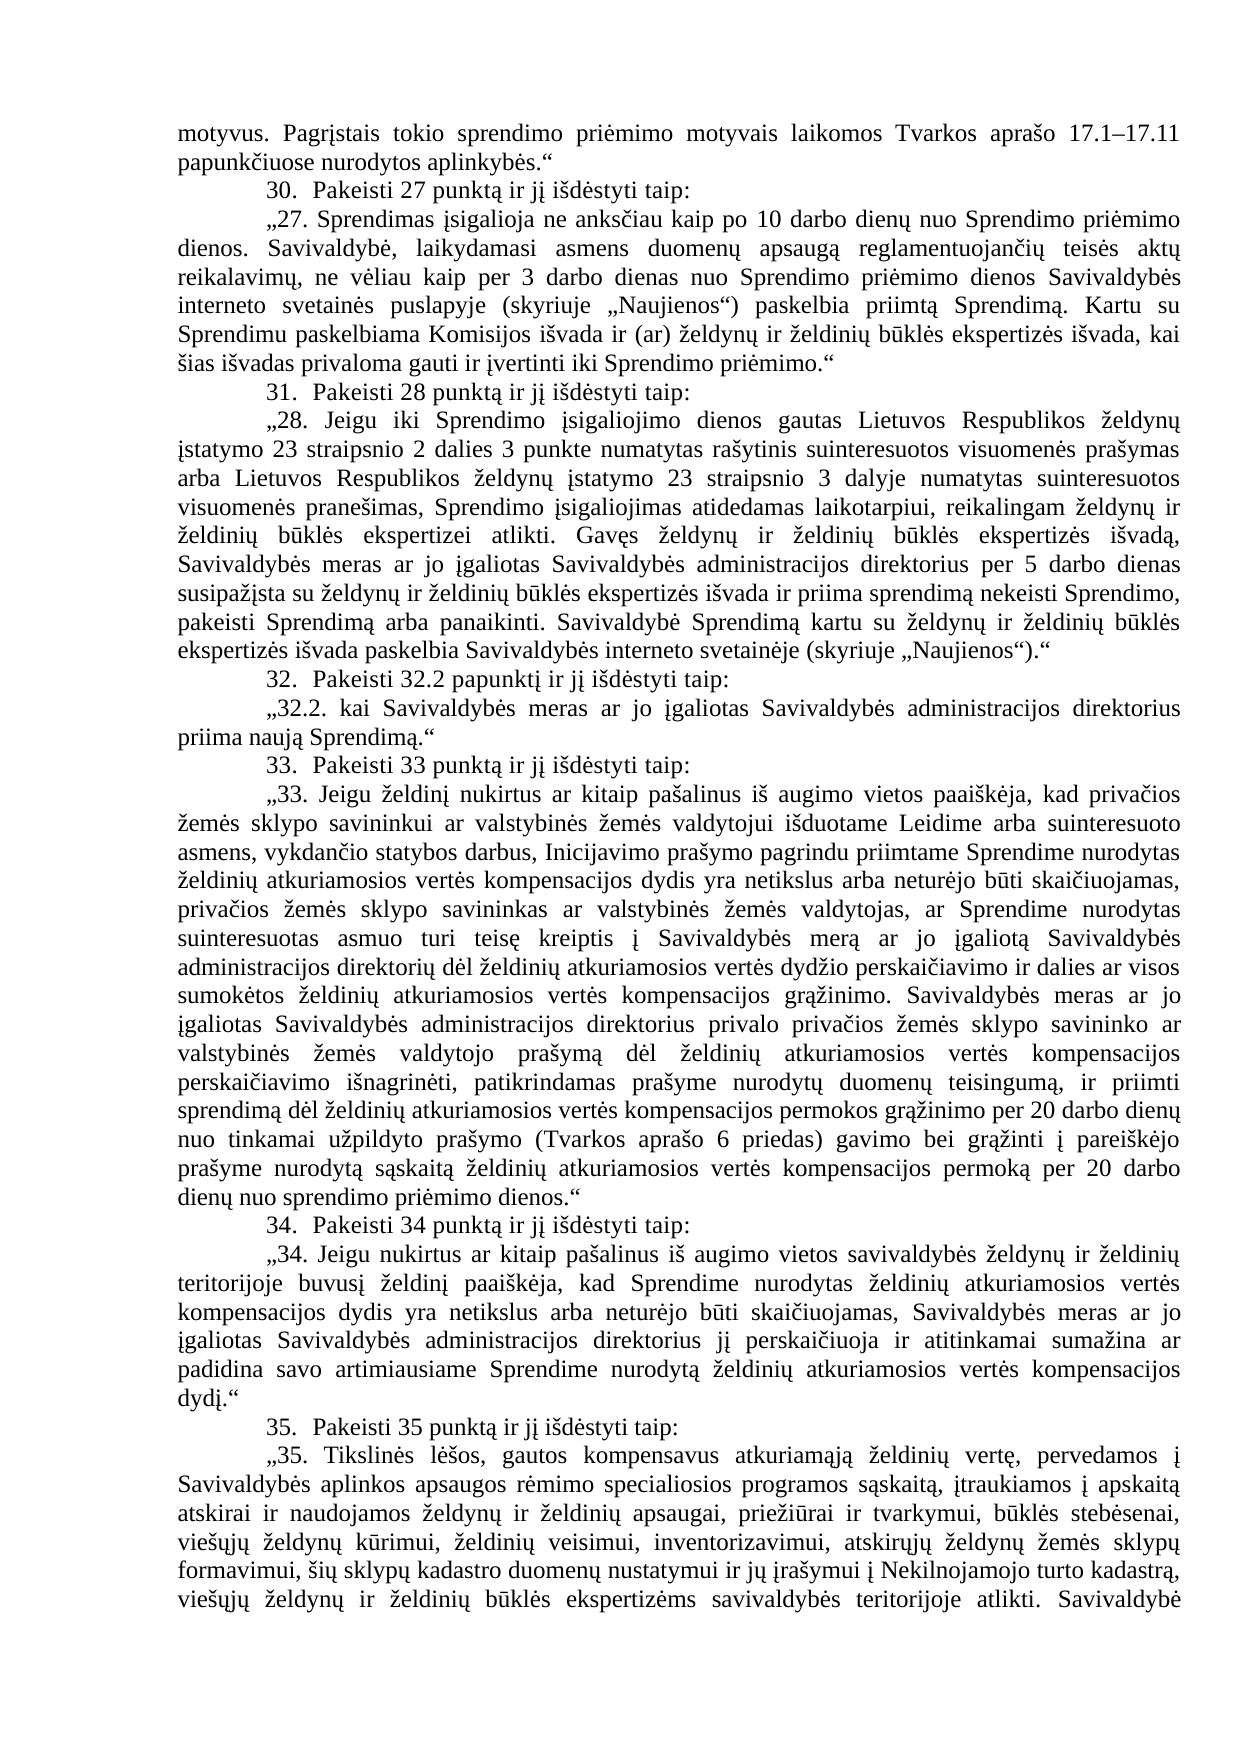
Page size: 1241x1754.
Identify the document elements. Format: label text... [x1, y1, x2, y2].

text 32. Pakeisti 32.2 papunktį ir jį išdėstyti taip: [177, 664, 1181, 693]
text „27. Sprendimas įsigalioja ne anksčiau kaip po 10 darbo dienų nuo Sprendimo priėmimo dienos. Savivaldybė, laikydamasi asmens duomenų apsaugą reglamentuojančių teisės aktų reikalavimų, ne vėliau kaip per 3 darbo dienas nuo Sprendimo priėmimo dienos Savivaldybės interneto svetainės puslapyje (skyriuje „Naujienos“) paskelbia priimtą Sprendimą. Kartu su Sprendimu paskelbiama Komisijos išvada ir (ar) želdynų ir želdinių būklės ekspertizės išvada, kai šias išvadas privaloma gauti ir įvertinti iki Sprendimo priėmimo.“ [177, 204, 1181, 377]
text „28. Jeigu iki Sprendimo įsigaliojimo dienos gautas Lietuvos Respublikos želdynų įstatymo 23 straipsnio 2 dalies 3 punkte numatytas rašytinis suinteresuotos visuomenės prašymas arba Lietuvos Respublikos želdynų įstatymo 23 straipsnio 3 dalyje numatytas suinteresuotos visuomenės pranešimas, Sprendimo įsigaliojimas atidedamas laikotarpiui, reikalingam želdynų ir želdinių būklės ekspertizei atlikti. Gavęs želdynų ir želdinių būklės ekspertizės išvadą, Savivaldybės meras ar jo įgaliotas Savivaldybės administracijos direktorius per 5 darbo dienas susipažįsta su želdynų ir želdinių būklės ekspertizės išvada ir priima sprendimą nekeisti Sprendimo, pakeisti Sprendimą arba panaikinti. Savivaldybė Sprendimą kartu su želdynų ir želdinių būklės ekspertizės išvada paskelbia Savivaldybės interneto svetainėje (skyriuje „Naujienos“).“ [177, 406, 1181, 664]
text 34. Pakeisti 34 punktą ir jį išdėstyti taip: [177, 1211, 1181, 1239]
text 30. Pakeisti 27 punktą ir jį išdėstyti taip: [177, 176, 1181, 204]
text „34. Jeigu nukirtus ar kitaip pašalinus iš augimo vietos savivaldybės želdynų ir želdinių teritorijoje buvusį želdinį paaiškėja, kad Sprendime nurodytas želdinių atkuriamosios vertės kompensacijos dydis yra netikslus arba neturėjo būti skaičiuojamas, Savivaldybės meras ar jo įgaliotas Savivaldybės administracijos direktorius jį perskaičiuoja ir atitinkamai sumažina ar padidina savo artimiausiame Sprendime nurodytą želdinių atkuriamosios vertės kompensacijos dydį.“ [177, 1239, 1181, 1412]
text „35. Tikslinės lėšos, gautos kompensavus atkuriamąją želdinių vertę, pervedamos į Savivaldybės aplinkos apsaugos rėmimo specialiosios programos sąskaitą, įtraukiamos į apskaitą atskirai ir naudojamos želdynų ir želdinių apsaugai, priežiūrai ir tvarkymui, būklės stebėsenai, viešųjų želdynų kūrimui, želdinių veisimui, inventorizavimui, atskirųjų želdynų žemės sklypų formavimui, šių sklypų kadastro duomenų nustatymui ir jų įrašymui į Nekilnojamojo turto kadastrą, viešųjų želdynų ir želdinių būklės ekspertizėms savivaldybės teritorijoje atlikti. Savivaldybė [177, 1441, 1181, 1613]
text „32.2. kai Savivaldybės meras ar jo įgaliotas Savivaldybės administracijos direktorius priima naują Sprendimą.“ [177, 693, 1181, 751]
text motyvus. Pagrįstais tokio sprendimo priėmimo motyvais laikomos Tvarkos aprašo 17.1–17.11 papunkčiuose nurodytos aplinkybės.“ [177, 118, 1181, 176]
text 33. Pakeisti 33 punktą ir jį išdėstyti taip: [177, 751, 1181, 779]
text 35. Pakeisti 35 punktą ir jį išdėstyti taip: [177, 1412, 1181, 1441]
text 31. Pakeisti 28 punktą ir jį išdėstyti taip: [177, 377, 1181, 406]
text „33. Jeigu želdinį nukirtus ar kitaip pašalinus iš augimo vietos paaiškėja, kad privačios žemės sklypo savininkui ar valstybinės žemės valdytojui išduotame Leidime arba suinteresuoto asmens, vykdančio statybos darbus, Inicijavimo prašymo pagrindu priimtame Sprendime nurodytas želdinių atkuriamosios vertės kompensacijos dydis yra netikslus arba neturėjo būti skaičiuojamas, privačios žemės sklypo savininkas ar valstybinės žemės valdytojas, ar Sprendime nurodytas suinteresuotas asmuo turi teisę kreiptis į Savivaldybės merą ar jo įgaliotą Savivaldybės administracijos direktorių dėl želdinių atkuriamosios vertės dydžio perskaičiavimo ir dalies ar visos sumokėtos želdinių atkuriamosios vertės kompensacijos grąžinimo. Savivaldybės meras ar jo įgaliotas Savivaldybės administracijos direktorius privalo privačios žemės sklypo savininko ar valstybinės žemės valdytojo prašymą dėl želdinių atkuriamosios vertės kompensacijos perskaičiavimo išnagrinėti, patikrindamas prašyme nurodytų duomenų teisingumą, ir priimti sprendimą dėl želdinių atkuriamosios vertės kompensacijos permokos grąžinimo per 20 darbo dienų nuo tinkamai užpildyto prašymo (Tvarkos aprašo 6 priedas) gavimo bei grąžinti į pareiškėjo prašyme nurodytą sąskaitą želdinių atkuriamosios vertės kompensacijos permoką per 20 darbo dienų nuo sprendimo priėmimo dienos.“ [177, 779, 1181, 1211]
